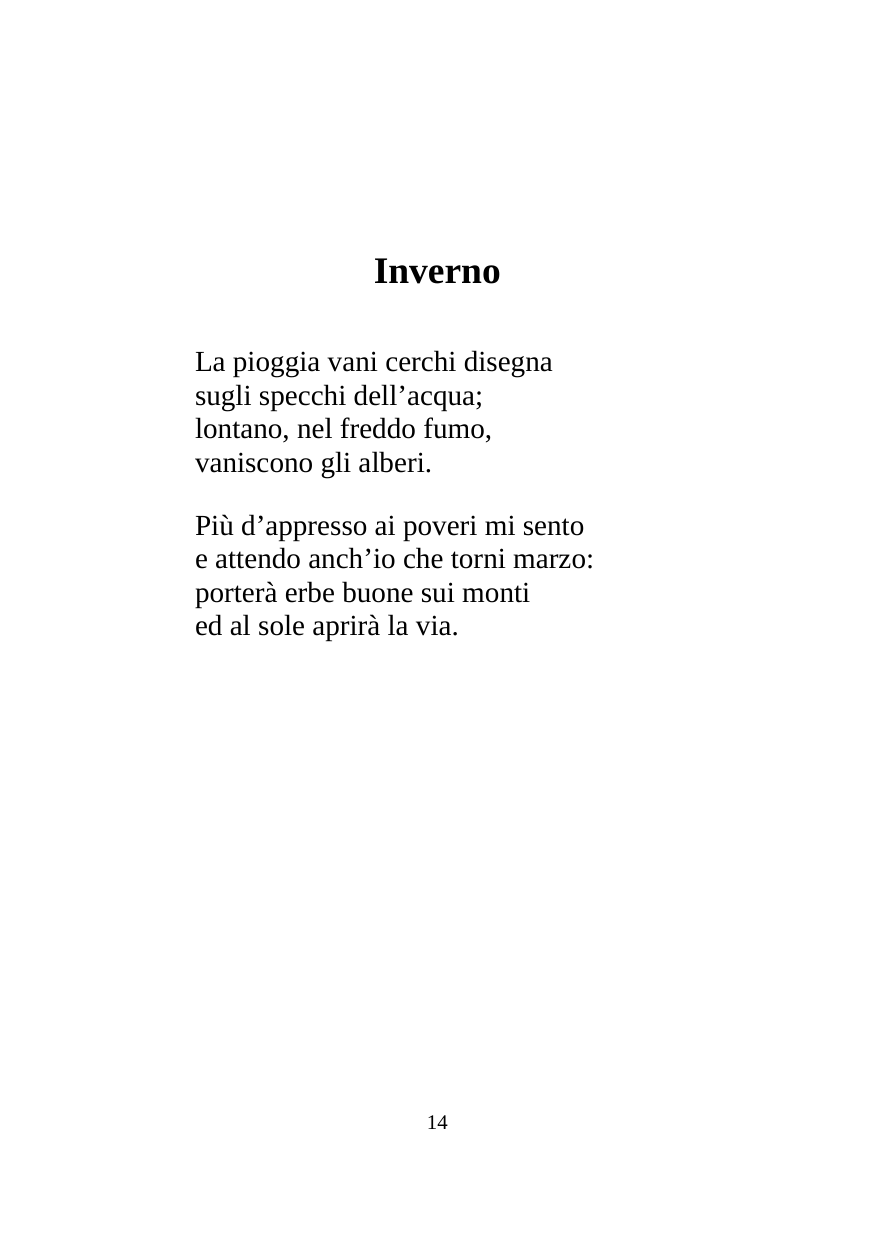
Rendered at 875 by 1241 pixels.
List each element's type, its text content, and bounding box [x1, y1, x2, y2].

text La pioggia vani cerchi disegna sugli specchi dell’acqua; lontano, nel freddo fumo, vaniscono gli alberi. [195, 344, 768, 478]
subtitle Inverno [106, 248, 768, 291]
text Più d’appresso ai poveri mi sento e attendo anch’io che torni marzo: porterà erbe buone sui monti ed al sole aprirà la via. [195, 508, 768, 642]
